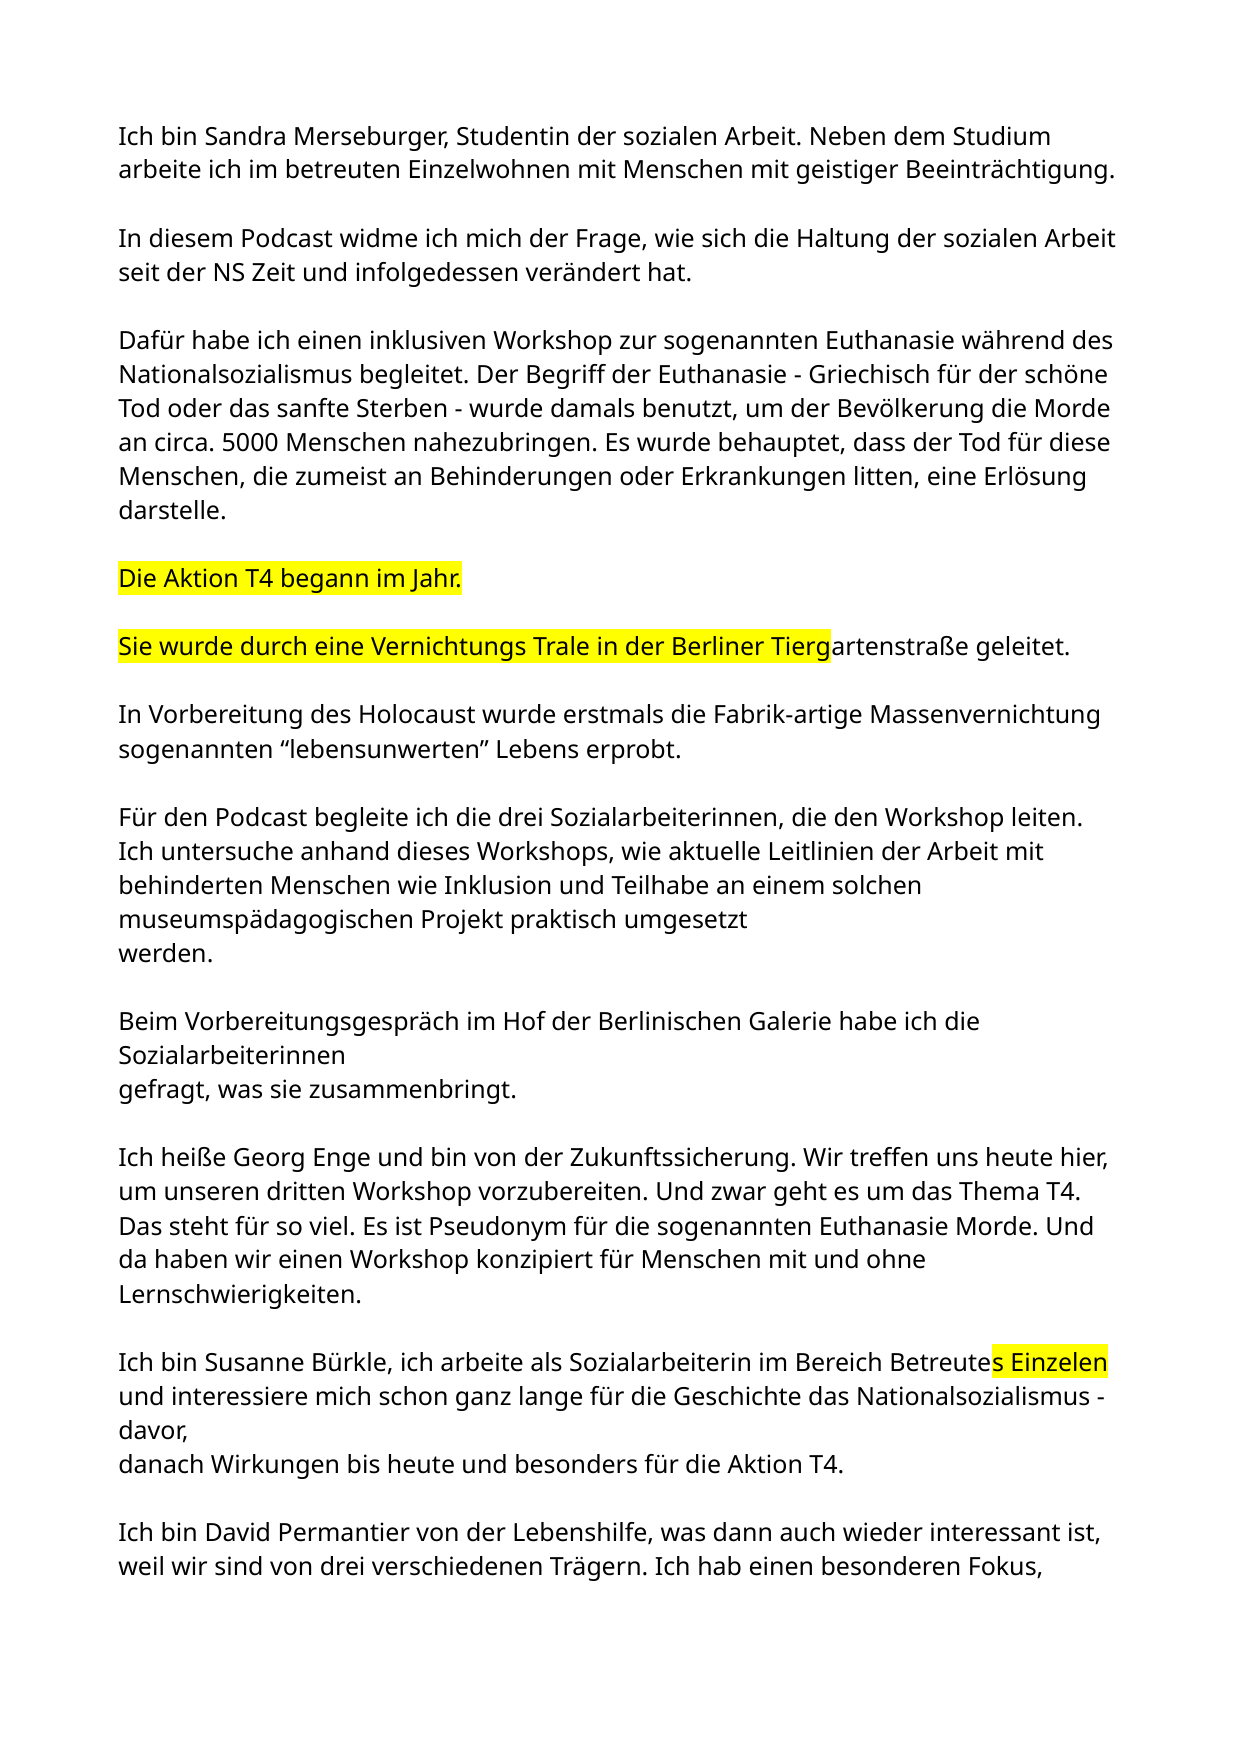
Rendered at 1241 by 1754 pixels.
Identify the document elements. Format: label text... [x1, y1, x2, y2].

text und interessiere mich schon ganz lange für die Geschichte das Nationalsozialismus - davor, [118, 1378, 1122, 1447]
text werden. [118, 936, 1122, 970]
text In diesem Podcast widme ich mich der Frage, wie sich die Haltung der sozialen Arbeit seit der NS Zeit und infolgedessen verändert hat. [118, 220, 1122, 288]
text danach Wirkungen bis heute und besonders für die Aktion T4. [118, 1447, 1122, 1481]
text Beim Vorbereitungsgespräch im Hof der Berlinischen Galerie habe ich die Sozialarbeiterinnen [118, 1004, 1122, 1072]
text In Vorbereitung des Holocaust wurde erstmals die Fabrik-artige Massenvernichtung sogenannten “lebensunwerten” Lebens erprobt. [118, 697, 1122, 765]
text Sie wurde durch eine Vernichtungs Trale in der Berliner Tiergartenstraße geleitet. [118, 629, 1122, 663]
text Ich heiße Georg Enge und bin von der Zukunftssicherung. Wir treffen uns heute hier, um unseren dritten Workshop vorzubereiten. Und zwar geht es um das Thema T4. Das steht für so viel. Es ist Pseudonym für die sogenannten Euthanasie Morde. Und da haben wir einen Workshop konzipiert für Menschen mit und ohne Lernschwierigkeiten. [118, 1140, 1122, 1310]
text Die Aktion T4 begann im Jahr. [118, 561, 1122, 595]
text gefragt, was sie zusammenbringt. [118, 1072, 1122, 1106]
text Ich bin Sandra Merseburger, Studentin der sozialen Arbeit. Neben dem Studium arbeite ich im betreuten Einzelwohnen mit Menschen mit geistiger Beeinträchtigung. [118, 118, 1122, 186]
text Ich bin David Permantier von der Lebenshilfe, was dann auch wieder interessant ist, weil wir sind von drei verschiedenen Trägern. Ich hab einen besonderen Fokus, [118, 1515, 1122, 1583]
text Ich bin Susanne Bürkle, ich arbeite als Sozialarbeiterin im Bereich Betreutes Einzelen [118, 1344, 1122, 1378]
text Für den Podcast begleite ich die drei Sozialarbeiterinnen, die den Workshop leiten. Ich untersuche anhand dieses Workshops, wie aktuelle Leitlinien der Arbeit mit behinderten Menschen wie Inklusion und Teilhabe an einem solchen museumspädagogischen Projekt praktisch umgesetzt [118, 799, 1122, 936]
text Dafür habe ich einen inklusiven Workshop zur sogenannten Euthanasie während des Nationalsozialismus begleitet. Der Begriff der Euthanasie - Griechisch für der schöne Tod oder das sanfte Sterben - wurde damals benutzt, um der Bevölkerung die Morde an circa. 5000 Menschen nahezubringen. Es wurde behauptet, dass der Tod für diese Menschen, die zumeist an Behinderungen oder Erkrankungen litten, eine Erlösung darstelle. [118, 322, 1122, 527]
